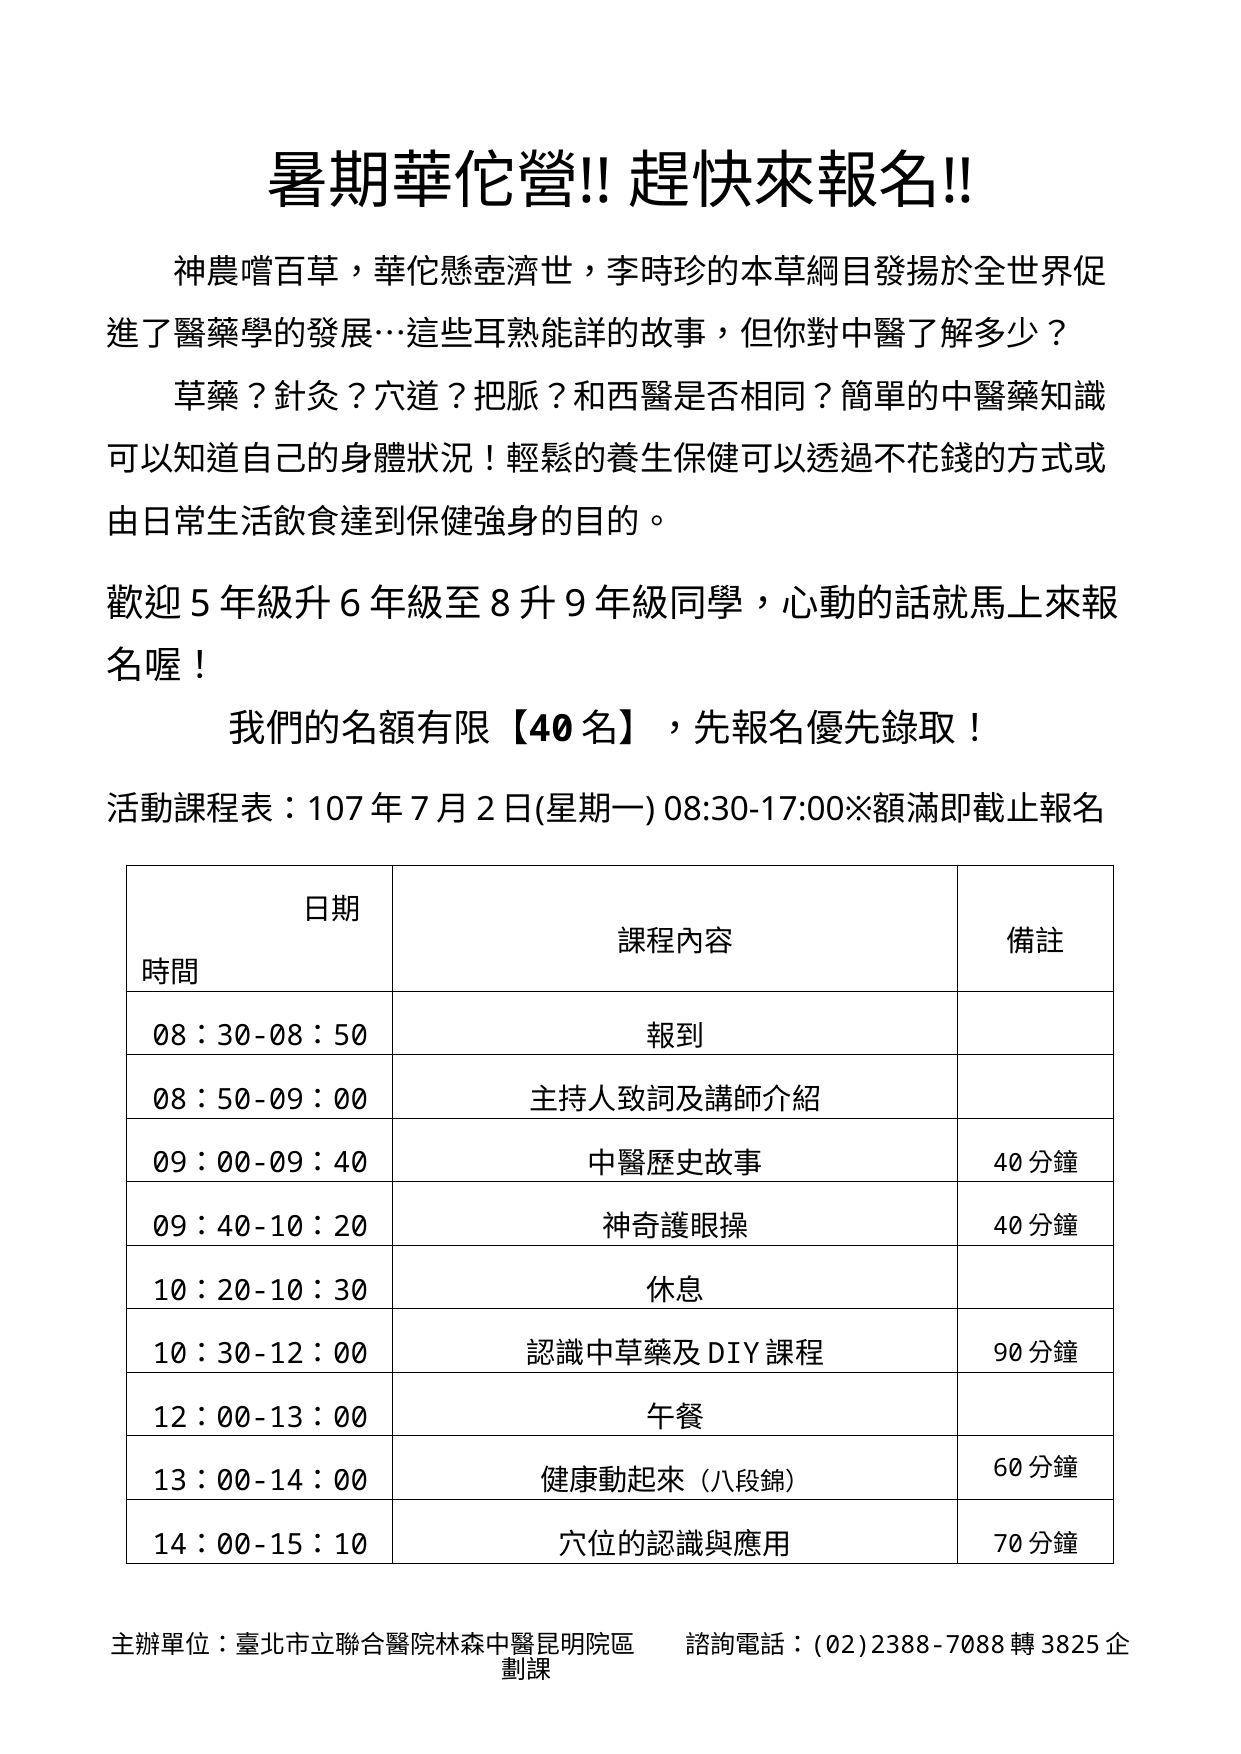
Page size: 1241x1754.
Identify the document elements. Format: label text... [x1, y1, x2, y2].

text 歡迎5年級升6年級至8升9年級同學，心動的話就馬上來報名喔！ [106, 558, 1134, 683]
text 暑期華佗營!! 趕快來報名!! [106, 102, 1134, 227]
table_cell 認識中草藥及DIY課程 [393, 1309, 957, 1372]
table_cell [958, 1373, 1113, 1435]
table_cell 午餐 [393, 1373, 957, 1435]
table_cell 健康動起來（八段錦） [393, 1436, 957, 1499]
table_cell 主持人致詞及講師介紹 [393, 1055, 957, 1118]
table_cell 09：40-10：20 [127, 1182, 392, 1245]
table_header 日期 時間 [127, 866, 392, 991]
text 我們的名額有限【40名】，先報名優先錄取！ [106, 683, 1134, 746]
table_cell 休息 [393, 1246, 957, 1308]
text 草藥？針灸？穴道？把脈？和西醫是否相同？簡單的中醫藥知識可以知道自己的身體狀況！輕鬆的養生保健可以透過不花錢的方式或由日常生活飲食達到保健強身的目的。 [106, 352, 1134, 539]
table_cell 報到 [393, 992, 957, 1054]
table_cell 70分鐘 [958, 1500, 1113, 1562]
table_cell 12：00-13：00 [127, 1373, 392, 1435]
table_cell 10：20-10：30 [127, 1246, 392, 1308]
table_cell 14：00-15：10 [127, 1500, 392, 1562]
table_header 課程內容 [393, 866, 957, 991]
table_cell [958, 992, 1113, 1054]
table_cell 60分鐘 [958, 1436, 1113, 1499]
table_cell 90分鐘 [958, 1309, 1113, 1372]
table_header 備註 [958, 866, 1113, 991]
table_cell 神奇護眼操 [393, 1182, 957, 1245]
table_cell 40分鐘 [958, 1119, 1113, 1181]
text 活動課程表：107年7月2日(星期一) 08:30-17:00※額滿即截止報名 [106, 764, 1134, 827]
table_cell 40分鐘 [958, 1182, 1113, 1245]
table_cell [958, 1055, 1113, 1118]
table_cell 10：30-12：00 [127, 1309, 392, 1372]
table_cell 13：00-14：00 [127, 1436, 392, 1499]
table_cell 穴位的認識與應用 [393, 1500, 957, 1562]
table_cell 09：00-09：40 [127, 1119, 392, 1181]
table_cell 中醫歷史故事 [393, 1119, 957, 1181]
text 神農嚐百草，華佗懸壺濟世，李時珍的本草綱目發揚於全世界促進了醫藥學的發展…這些耳熟能詳的故事，但你對中醫了解多少？ [106, 227, 1134, 352]
table_cell [958, 1246, 1113, 1308]
table_cell 08：50-09：00 [127, 1055, 392, 1118]
table_cell 08：30-08：50 [127, 992, 392, 1054]
